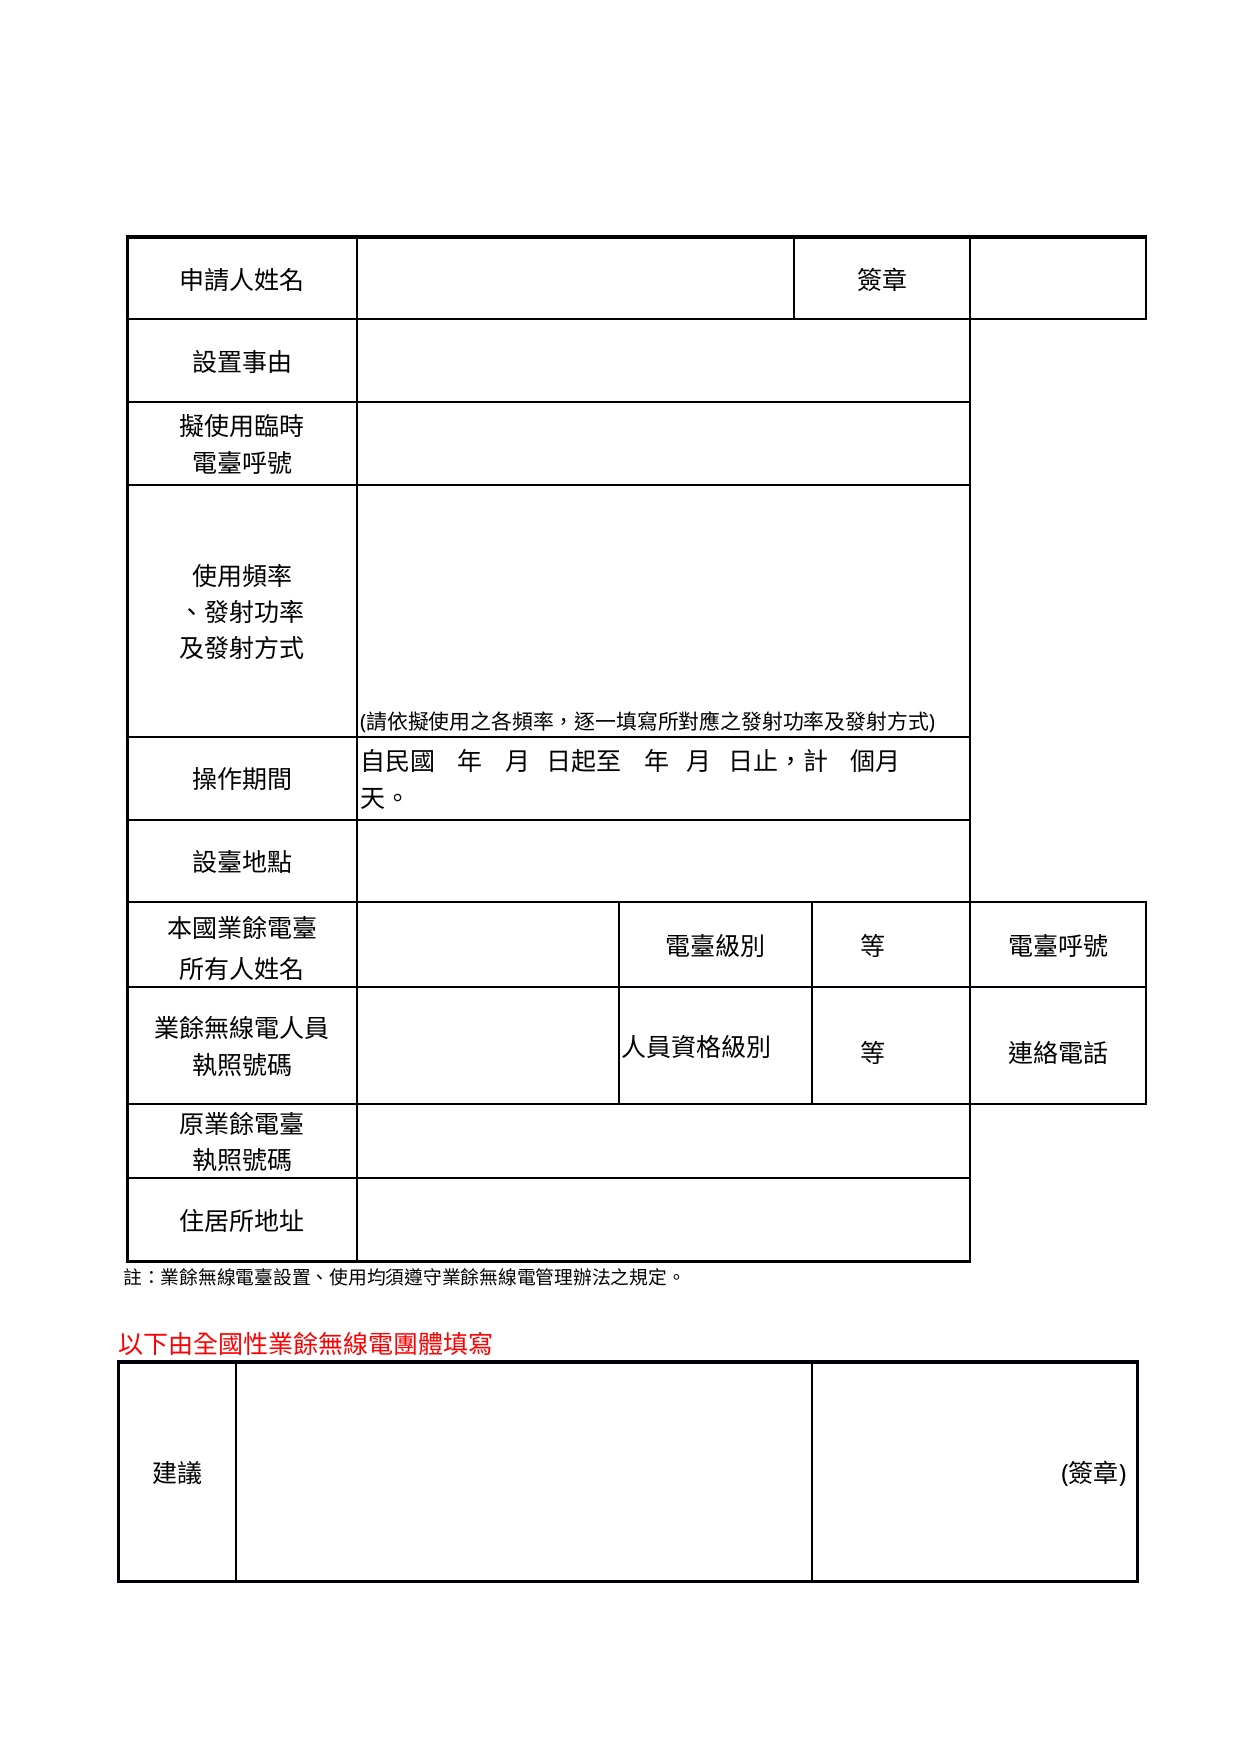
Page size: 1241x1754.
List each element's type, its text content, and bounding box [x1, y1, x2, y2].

table_cell [358, 320, 969, 401]
table_cell 自民國 年 月 日起至 年 月 日止，計 個月 天。 [358, 738, 969, 818]
table_cell 設臺地點 [129, 821, 356, 901]
table_cell [358, 821, 969, 901]
table_cell 擬使用臨時 電臺呼號 [129, 403, 356, 483]
table_cell 連絡電話 [971, 988, 1145, 1102]
table_cell [358, 1179, 969, 1260]
table_header 簽章 [795, 239, 969, 318]
table_header (簽章) [813, 1364, 1136, 1579]
table_header [237, 1364, 811, 1579]
table_cell 住居所地址 [129, 1179, 356, 1260]
table_cell 等 [813, 903, 969, 986]
table_cell [358, 403, 969, 483]
table_cell 等 [813, 988, 969, 1102]
table_cell 設置事由 [129, 320, 356, 401]
table_header [971, 239, 1145, 318]
table_header [358, 239, 793, 318]
table_cell 電臺呼號 [971, 903, 1145, 986]
table_cell [358, 988, 618, 1102]
table_cell [358, 1105, 969, 1177]
table_cell 電臺級別 [620, 903, 811, 986]
text 註：業餘無線電臺設置、使用均須遵守業餘無線電管理辦法之規定。 [118, 1263, 1122, 1290]
table_header 申請人姓名 [129, 239, 356, 318]
table_cell 本國業餘電臺 所有人姓名 [129, 903, 356, 986]
table_header 建議 [120, 1364, 235, 1579]
table_cell [358, 903, 618, 986]
table_cell 原業餘電臺 執照號碼 [129, 1105, 356, 1177]
table_cell 使用頻率 、發射功率 及發射方式 [129, 486, 356, 736]
table_cell 操作期間 [129, 738, 356, 818]
table_cell (請依擬使用之各頻率，逐一填寫所對應之發射功率及發射方式) [358, 486, 969, 736]
text 以下由全國性業餘無線電團體填寫 [118, 1324, 1122, 1360]
table_cell 業餘無線電人員 執照號碼 [129, 988, 356, 1102]
table_cell 人員資格級別 [620, 988, 811, 1102]
